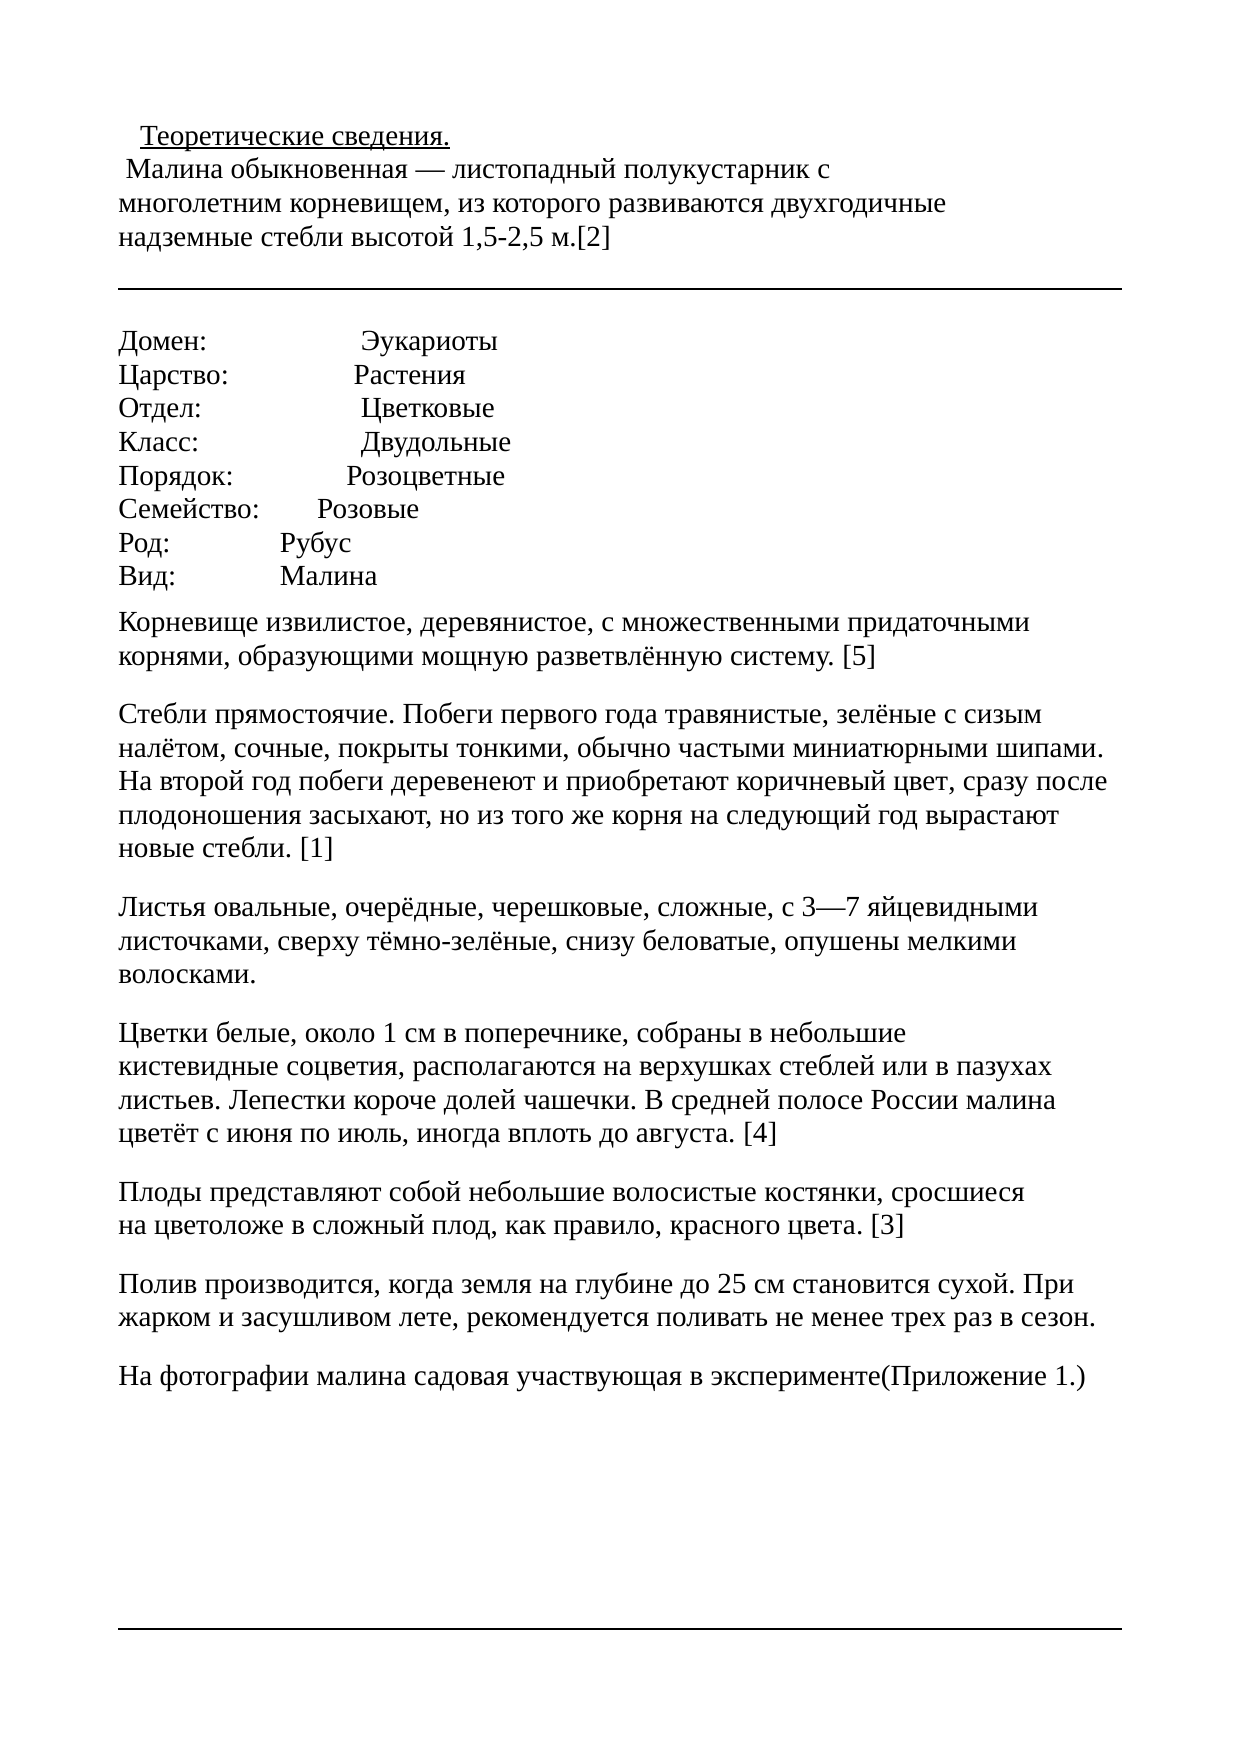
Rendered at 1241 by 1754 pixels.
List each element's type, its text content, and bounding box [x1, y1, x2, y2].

text Цветки белые, около 1 см в поперечнике, собраны в небольшие кистевидные соцветия, располагаются на верхушках стеблей или в пазухах листьев. Лепестки короче долей чашечки. В средней полосе России малина цветёт с июня по июль, иногда вплоть до августа. [4] [118, 1015, 1122, 1149]
text Теоретические сведения. [118, 118, 1122, 152]
text Стебли прямостоячие. Побеги первого года травянистые, зелёные с сизым налётом, сочные, покрыты тонкими, обычно частыми миниатюрными шипами. На второй год побеги деревенеют и приобретают коричневый цвет, сразу после плодоношения засыхают, но из того же корня на следующий год вырастают новые стебли. [1] [118, 696, 1122, 864]
text Вид: Малина [118, 558, 1122, 592]
text Домен: Эукариоты [118, 323, 1122, 357]
text Царство: Растения [118, 357, 1122, 391]
text Плоды представляют собой небольшие волосистые костянки, сросшиеся на цветоложе в сложный плод, как правило, красного цвета. [3] [118, 1174, 1122, 1241]
text Отдел: Цветковые [118, 391, 1122, 424]
text Полив производится, когда земля на глубине до 25 см становится сухой. При жарком и засушливом лете, рекомендуется поливать не менее трех раз в сезон. [118, 1266, 1122, 1333]
text Семейство: Розовые [118, 491, 1122, 525]
text Малина обыкновенная — листопадный полукустарник с многолетним корневищем, из которого развиваются двухгодичные надземные стебли высотой 1,5-2,5 м.[2] [118, 152, 1122, 252]
text Класс: Двудольные [118, 424, 1122, 458]
text Листья овальные, очерёдные, черешковые, сложные, с 3—7 яйцевидными листочками, сверху тёмно-зелёные, снизу беловатые, опушены мелкими волосками. [118, 889, 1122, 990]
text На фотографии малина садовая участвующая в эксперименте(Приложение 1.) [118, 1358, 1122, 1392]
text Род: Рубус [118, 525, 1122, 558]
text Порядок: Розоцветные [118, 458, 1122, 491]
text Корневище извилистое, деревянистое, с множественными придаточными корнями, образующими мощную разветвлённую систему. [5] [118, 604, 1122, 671]
